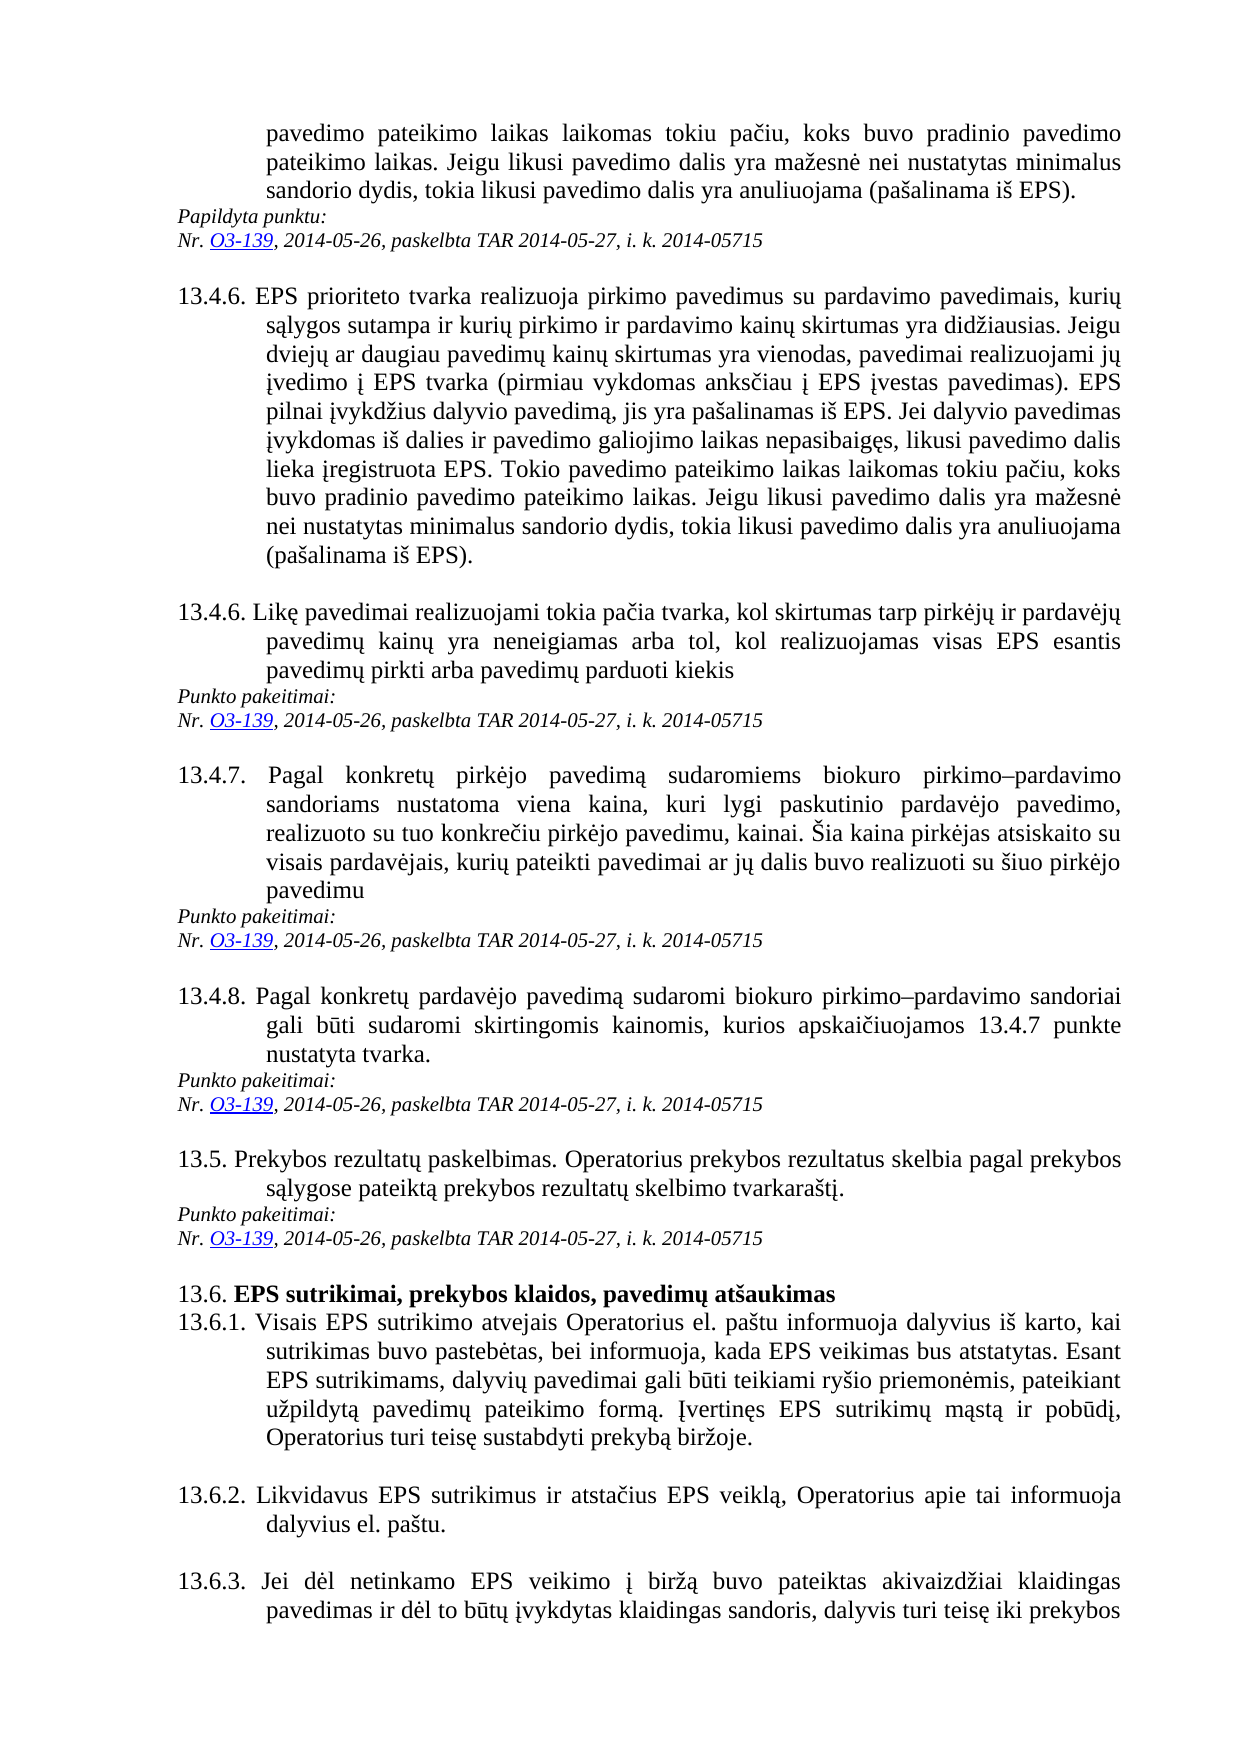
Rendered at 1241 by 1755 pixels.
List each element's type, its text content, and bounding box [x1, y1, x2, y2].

text 13.6.1. Visais EPS sutrikimo atvejais Operatorius el. paštu informuoja dalyvius iš karto, kai sutrikimas buvo pastebėtas, bei informuoja, kada EPS veikimas bus atstatytas. Esant EPS sutrikimams, dalyvių pavedimai gali būti teikiami ryšio priemonėmis, pateikiant užpildytą pavedimų pateikimo formą. Įvertinęs EPS sutrikimų mąstą ir pobūdį, Operatorius turi teisę sustabdyti prekybą biržoje. [177, 1307, 1122, 1451]
text Papildyta punktu: [177, 204, 1122, 228]
text Punkto pakeitimai: [177, 904, 1122, 928]
text 13.6.3. Jei dėl netinkamo EPS veikimo į biržą buvo pateiktas akivaizdžiai klaidingas pavedimas ir dėl to būtų įvykdytas klaidingas sandoris, dalyvis turi teisę iki prekybos [177, 1566, 1122, 1624]
text pavedimo pateikimo laikas laikomas tokiu pačiu, koks buvo pradinio pavedimo pateikimo laikas. Jeigu likusi pavedimo dalis yra mažesnė nei nustatytas minimalus sandorio dydis, tokia likusi pavedimo dalis yra anuliuojama (pašalinama iš EPS). [177, 118, 1122, 204]
text 13.4.6. Likę pavedimai realizuojami tokia pačia tvarka, kol skirtumas tarp pirkėjų ir pardavėjų pavedimų kainų yra neneigiamas arba tol, kol realizuojamas visas EPS esantis pavedimų pirkti arba pavedimų parduoti kiekis [177, 597, 1122, 684]
text Nr. O3-139, 2014-05-26, paskelbta TAR 2014-05-27, i. k. 2014-05715 [177, 1092, 1122, 1116]
text Nr. O3-139, 2014-05-26, paskelbta TAR 2014-05-27, i. k. 2014-05715 [177, 708, 1122, 732]
text Punkto pakeitimai: [177, 1067, 1122, 1092]
text 13.4.7. Pagal konkretų pirkėjo pavedimą sudaromiems biokuro pirkimo–pardavimo sandoriams nustatoma viena kaina, kuri lygi paskutinio pardavėjo pavedimo, realizuoto su tuo konkrečiu pirkėjo pavedimu, kainai. Šia kaina pirkėjas atsiskaito su visais pardavėjais, kurių pateikti pavedimai ar jų dalis buvo realizuoti su šiuo pirkėjo pavedimu [177, 761, 1122, 904]
text Nr. O3-139, 2014-05-26, paskelbta TAR 2014-05-27, i. k. 2014-05715 [177, 1226, 1122, 1250]
text Punkto pakeitimai: [177, 1202, 1122, 1226]
text Nr. O3-139, 2014-05-26, paskelbta TAR 2014-05-27, i. k. 2014-05715 [177, 928, 1122, 952]
text 13.6. EPS sutrikimai, prekybos klaidos, pavedimų atšaukimas [177, 1279, 1122, 1307]
text Nr. O3-139, 2014-05-26, paskelbta TAR 2014-05-27, i. k. 2014-05715 [177, 228, 1122, 252]
text 13.6.2. Likvidavus EPS sutrikimus ir atstačius EPS veiklą, Operatorius apie tai informuoja dalyvius el. paštu. [177, 1480, 1122, 1537]
text 13.5. Prekybos rezultatų paskelbimas. Operatorius prekybos rezultatus skelbia pagal prekybos sąlygose pateiktą prekybos rezultatų skelbimo tvarkaraštį. [177, 1144, 1122, 1202]
text Punkto pakeitimai: [177, 684, 1122, 708]
text 13.4.8. Pagal konkretų pardavėjo pavedimą sudaromi biokuro pirkimo–pardavimo sandoriai gali būti sudaromi skirtingomis kainomis, kurios apskaičiuojamos 13.4.7 punkte nustatyta tvarka. [177, 981, 1122, 1067]
text 13.4.6. EPS prioriteto tvarka realizuoja pirkimo pavedimus su pardavimo pavedimais, kurių sąlygos sutampa ir kurių pirkimo ir pardavimo kainų skirtumas yra didžiausias. Jeigu dviejų ar daugiau pavedimų kainų skirtumas yra vienodas, pavedimai realizuojami jų įvedimo į EPS tvarka (pirmiau vykdomas anksčiau į EPS įvestas pavedimas). EPS pilnai įvykdžius dalyvio pavedimą, jis yra pašalinamas iš EPS. Jei dalyvio pavedimas įvykdomas iš dalies ir pavedimo galiojimo laikas nepasibaigęs, likusi pavedimo dalis lieka įregistruota EPS. Tokio pavedimo pateikimo laikas laikomas tokiu pačiu, koks buvo pradinio pavedimo pateikimo laikas. Jeigu likusi pavedimo dalis yra mažesnė nei nustatytas minimalus sandorio dydis, tokia likusi pavedimo dalis yra anuliuojama (pašalinama iš EPS). [177, 281, 1122, 569]
